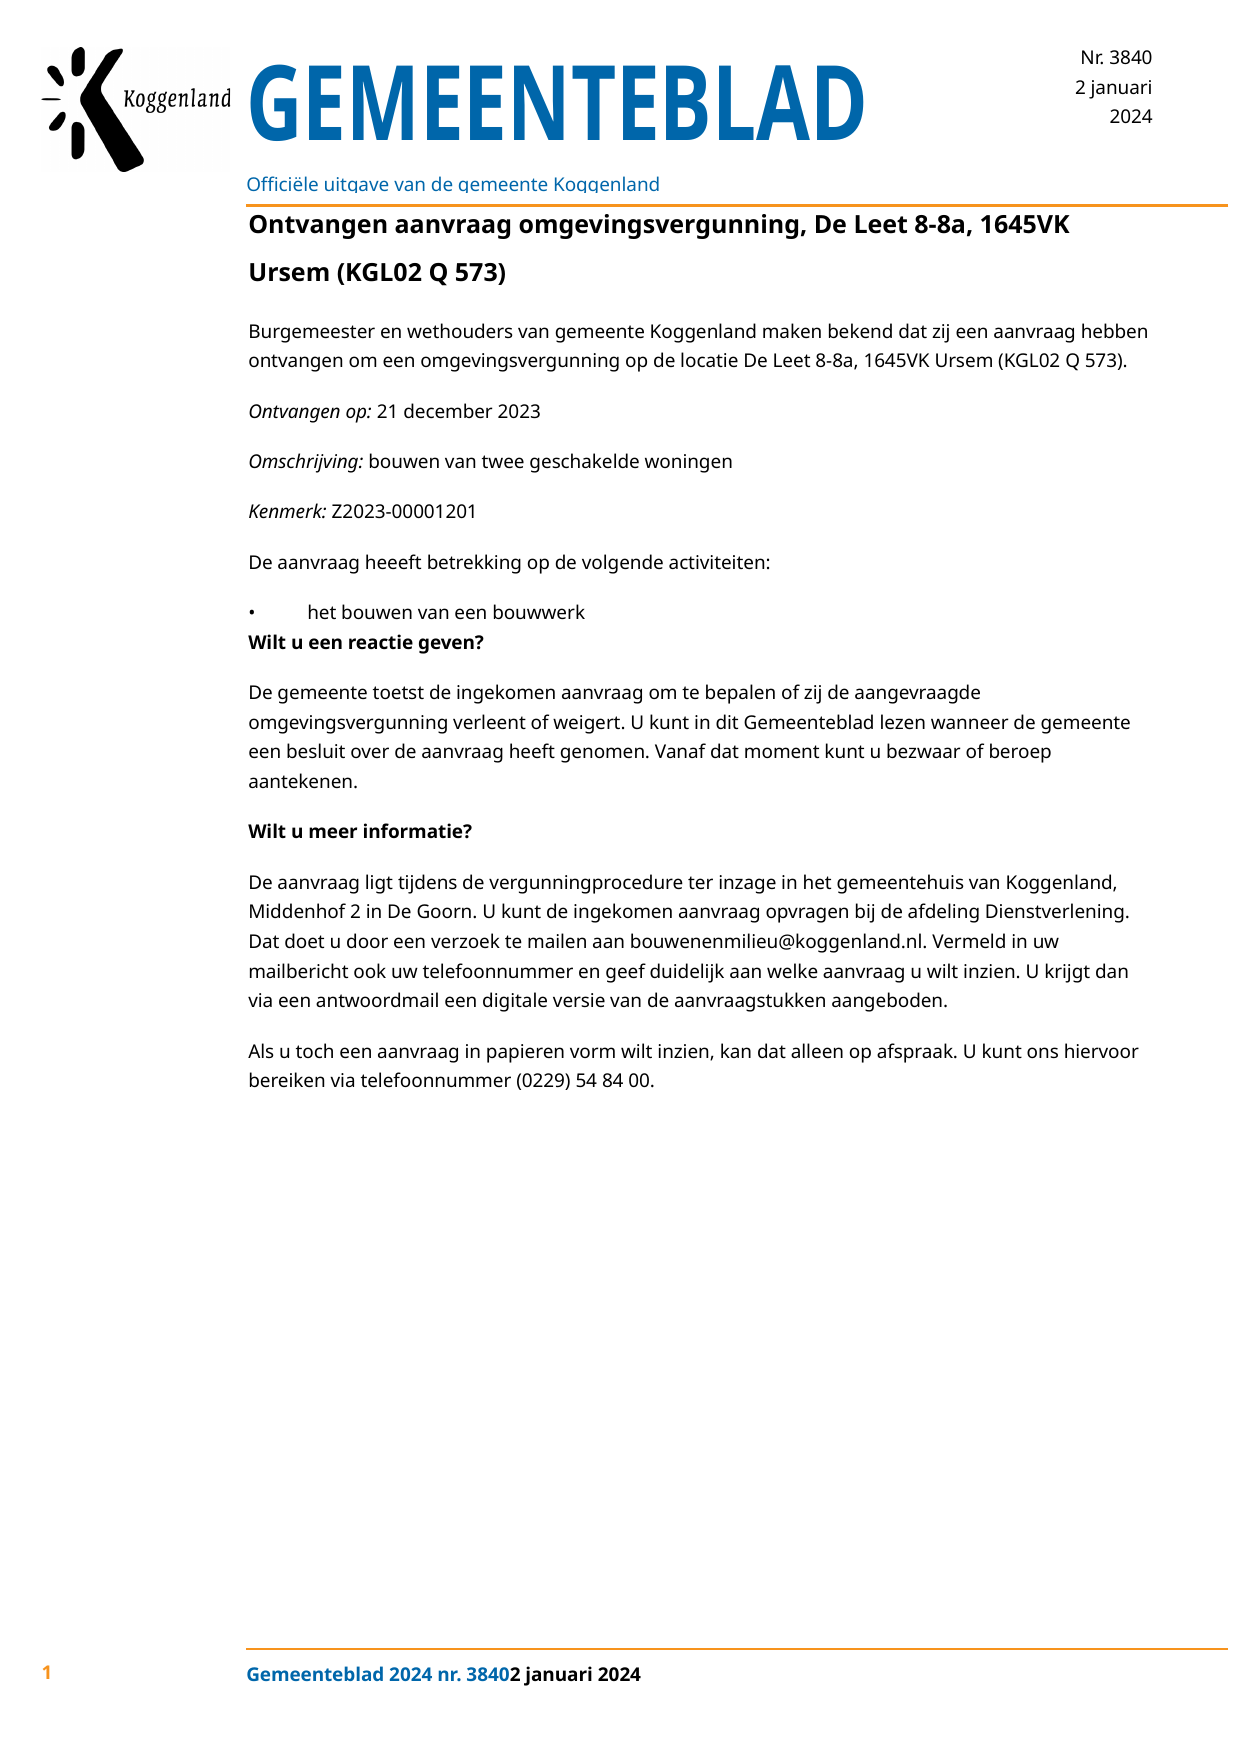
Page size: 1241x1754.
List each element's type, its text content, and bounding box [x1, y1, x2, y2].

text Als u toch een aanvraag in papieren vorm wilt inzien, kan dat alleen op afspraak. U kunt ons hiervoor bereiken via telefoonnummer (0229) 54 84 00. [248, 1038, 1152, 1093]
text Kenmerk: Z2023-00001201 [248, 499, 1152, 524]
picture [41, 47, 231, 172]
text Ontvangen op: 21 december 2023 [248, 398, 1152, 424]
text De gemeente toetst de ingekomen aanvraag om te bepalen of zij de aangevraagde omgevingsvergunning verleent of weigert. U kunt in dit Gemeenteblad lezen wanneer de gemeente een besluit over de aanvraag heeft genomen. Vanaf dat moment kunt u bezwaar of beroep aantekenen. [248, 679, 1152, 794]
text Burgemeester en wethouders van gemeente Koggenland maken bekend dat zij een aanvraag hebben ontvangen om een omgevingsvergunning op de locatie De Leet 8-8a, 1645VK Ursem (KGL02 Q 573). [248, 318, 1152, 373]
text Ontvangen aanvraag omgevingsvergunning, De Leet 8-8a, 1645VK Ursem (KGL02 Q 573) [248, 207, 1152, 288]
text Wilt u een reactie geven? [248, 629, 1152, 655]
text Wilt u meer informatie? [248, 819, 1152, 844]
text Omschrijving: bouwen van twee geschakelde woningen [248, 448, 1152, 474]
list het bouwen van een bouwwerk [248, 599, 1152, 625]
text De aanvraag heeeft betrekking op de volgende activiteiten: [248, 549, 1152, 575]
text De aanvraag ligt tijdens de vergunningprocedure ter inzage in het gemeentehuis van Koggenland, Middenhof 2 in De Goorn. U kunt de ingekomen aanvraag opvragen bij de afdeling Dienstverlening. Dat doet u door een verzoek te mailen aan bouwenenmilieu@koggenland.nl. Vermeld in uw mailbericht ook uw telefoonnummer en geef duidelijk aan welke aanvraag u wilt inzien. U krijgt dan via een antwoordmail een digitale versie van de aanvraagstukken aangeboden. [248, 869, 1152, 1013]
